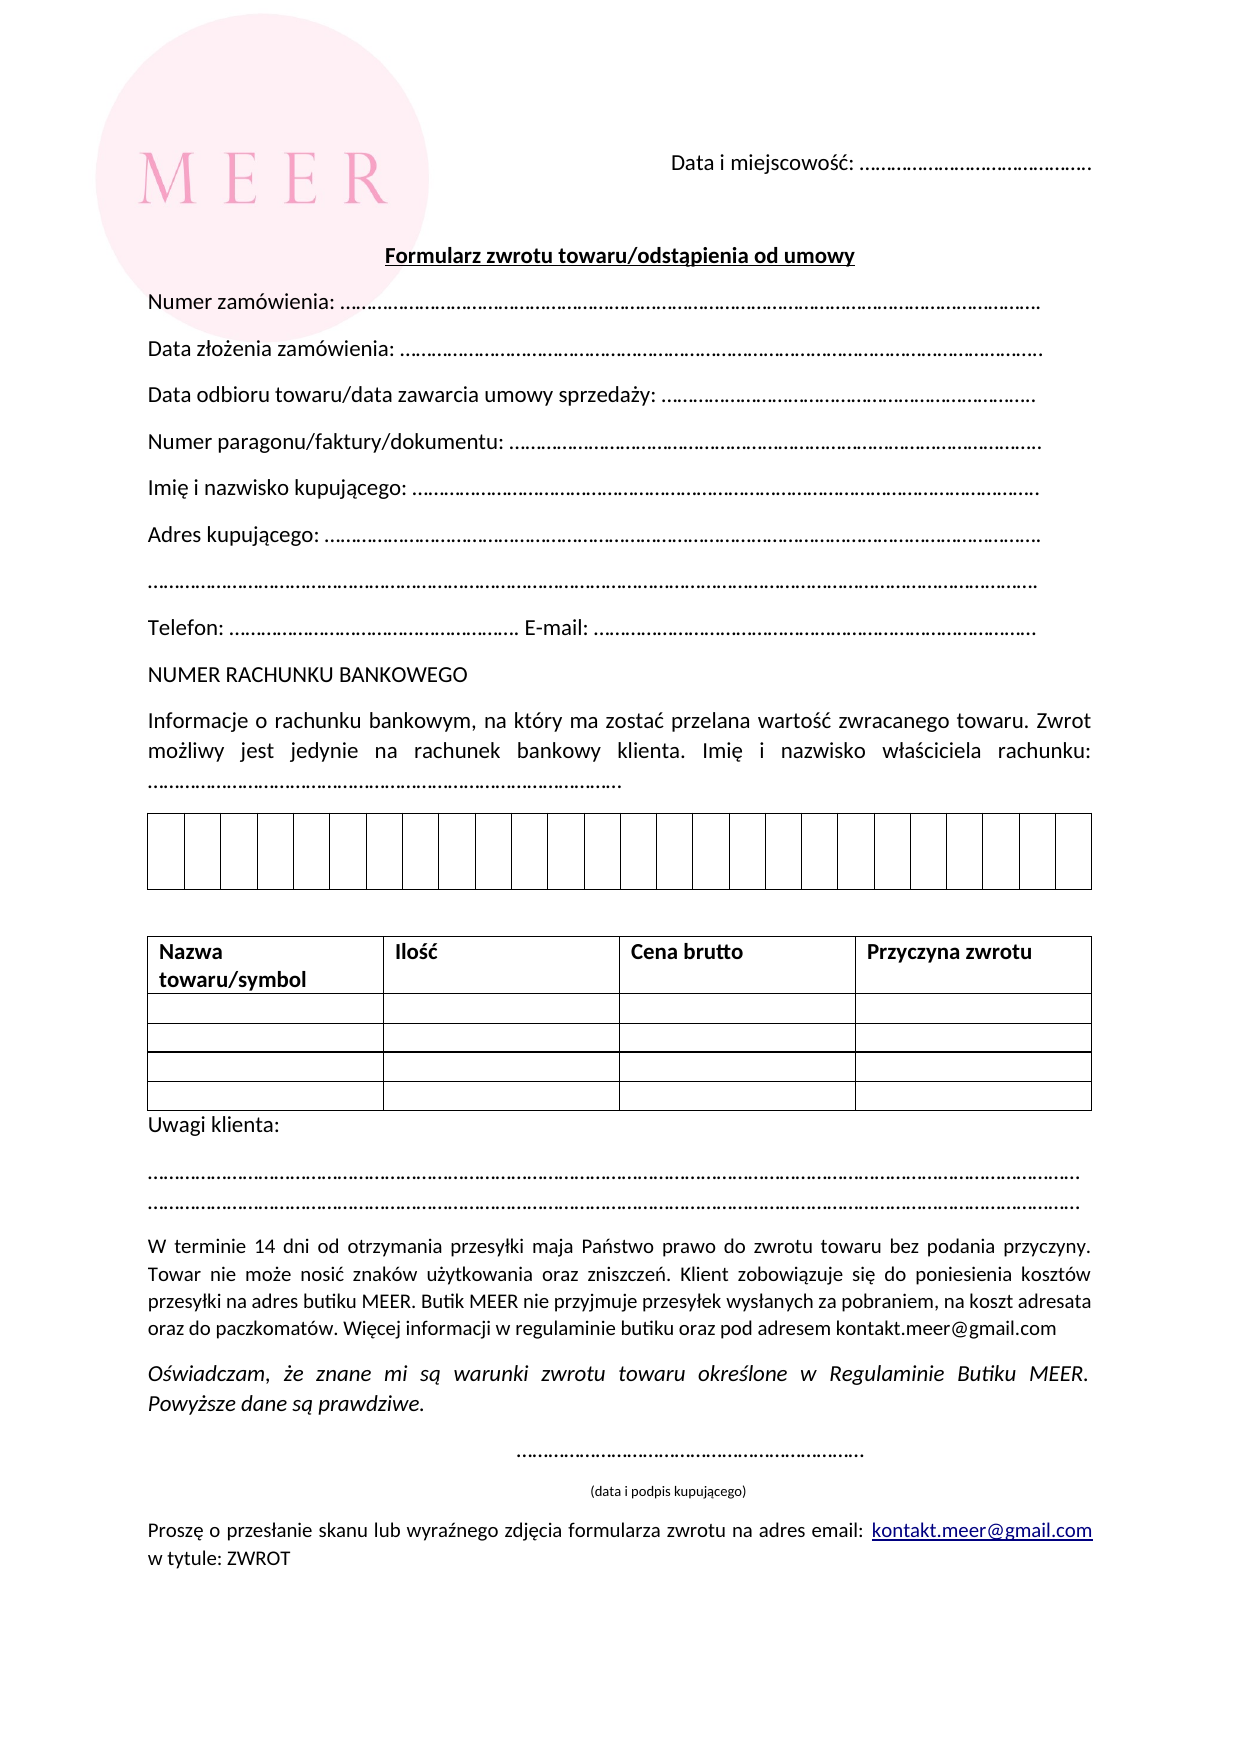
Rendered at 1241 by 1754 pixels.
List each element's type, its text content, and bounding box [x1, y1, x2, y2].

table_header [330, 814, 366, 889]
table_cell [148, 994, 383, 1022]
table_header [476, 814, 511, 889]
table_header [294, 814, 329, 889]
table_header [802, 814, 837, 889]
text (data i podpis kupującego) [148, 1482, 1093, 1500]
table_header Ilość [384, 937, 619, 993]
table_cell [148, 1082, 383, 1109]
table_header Przyczyna zwrotu [856, 937, 1091, 993]
table_cell [620, 1082, 855, 1109]
table_header Nazwa towaru/symbol [148, 937, 383, 993]
table_header [693, 814, 729, 889]
table_cell [384, 1082, 619, 1109]
table_header [258, 814, 293, 889]
text Data złożenia zamówienia: ………………………………………………………………………………………………………….. [148, 334, 1093, 362]
text Oświadczam, że znane mi są warunki zwrotu towaru określone w Regulaminie Butiku MEER. Powyższe dane są prawdziwe. [148, 1359, 1093, 1417]
table_cell [856, 1082, 1091, 1109]
text Telefon: ………………………………………………. E-mail: ………………………………………………………………………… [148, 613, 1093, 641]
table_cell [856, 1053, 1091, 1081]
table_cell [856, 994, 1091, 1022]
text Imię i nazwisko kupującego: ……………………………………………………………………………………………………….. [148, 473, 1093, 502]
table_header [621, 814, 656, 889]
table_header [512, 814, 547, 889]
text NUMER RACHUNKU BANKOWEGO [148, 660, 1093, 688]
table_header [221, 814, 257, 889]
table_cell [384, 1024, 619, 1051]
table_header [148, 814, 184, 889]
table_header [403, 814, 438, 889]
text Data i miejscowość: …………………………………….. [436, 148, 1093, 176]
table_cell [620, 1053, 855, 1081]
table_cell [148, 1024, 383, 1051]
table_header Cena brutto [620, 937, 855, 993]
text Adres kupującego: ………………………………………………………………………………………………………………………. [148, 520, 1093, 548]
table_cell [384, 1053, 619, 1081]
table_header [585, 814, 620, 889]
table_header [947, 814, 982, 889]
table_cell [856, 1024, 1091, 1051]
text Uwagi klienta: [148, 1111, 1093, 1139]
table_header [439, 814, 475, 889]
text Proszę o przesłanie skanu lub wyraźnego zdjęcia formularza zwrotu na adres email: kontakt.meer@gmail.com w tytule: ZWROT [148, 1518, 1093, 1570]
text Formularz zwrotu towaru/odstąpienia od umowy [436, 241, 1093, 269]
table_header [911, 814, 946, 889]
text Informacje o rachunku bankowym, na który ma zostać przelana wartość zwracanego towaru. Zwrot możliwy jest jedynie na rachunek bankowy klienta. Imię i nazwisko właściciela rachunku: ……………………………………………………………………………… [148, 706, 1093, 794]
table_header [766, 814, 801, 889]
table_header [367, 814, 402, 889]
table_cell [384, 994, 619, 1022]
table_cell [620, 1024, 855, 1051]
text Numer paragonu/faktury/dokumentu: ……………………………………………………………………………………….. [148, 427, 1093, 455]
text Numer zamówienia: ……………………………………………………………………………………………………………………. [436, 287, 1093, 315]
table_header [185, 814, 220, 889]
text W terminie 14 dni od otrzymania przesyłki maja Państwo prawo do zwrotu towaru bez podania przyczyny. Towar nie może nosić znaków użytkowania oraz zniszczeń. Klient zobowiązuje się do poniesienia kosztów przesyłki na adres butiku MEER. Butik MEER nie przyjmuje przesyłek wysłanych za pobraniem, na koszt adresata oraz do paczkomatów. Więcej informacji w regulaminie butiku oraz pod adresem kontakt.meer@gmail.com [148, 1234, 1093, 1341]
table_header [1056, 814, 1091, 889]
table_header [1020, 814, 1055, 889]
table_cell [620, 994, 855, 1022]
text ………………………………………………………… [148, 1436, 1093, 1463]
table_cell [148, 1053, 383, 1081]
table_header [983, 814, 1019, 889]
table_header [875, 814, 910, 889]
table_header [838, 814, 874, 889]
text ……………………………………………………………………………………………………………………………………………………. [148, 567, 1093, 595]
text ………………………………………………………………………………………………………………………………………………………………………………………………………………………………………………………………………………………………………………………… [148, 1157, 1093, 1215]
table_header [657, 814, 692, 889]
text Data odbioru towaru/data zawarcia umowy sprzedaży: …………………………………………………………….. [148, 380, 1093, 408]
table_header [548, 814, 584, 889]
table_header [730, 814, 765, 889]
